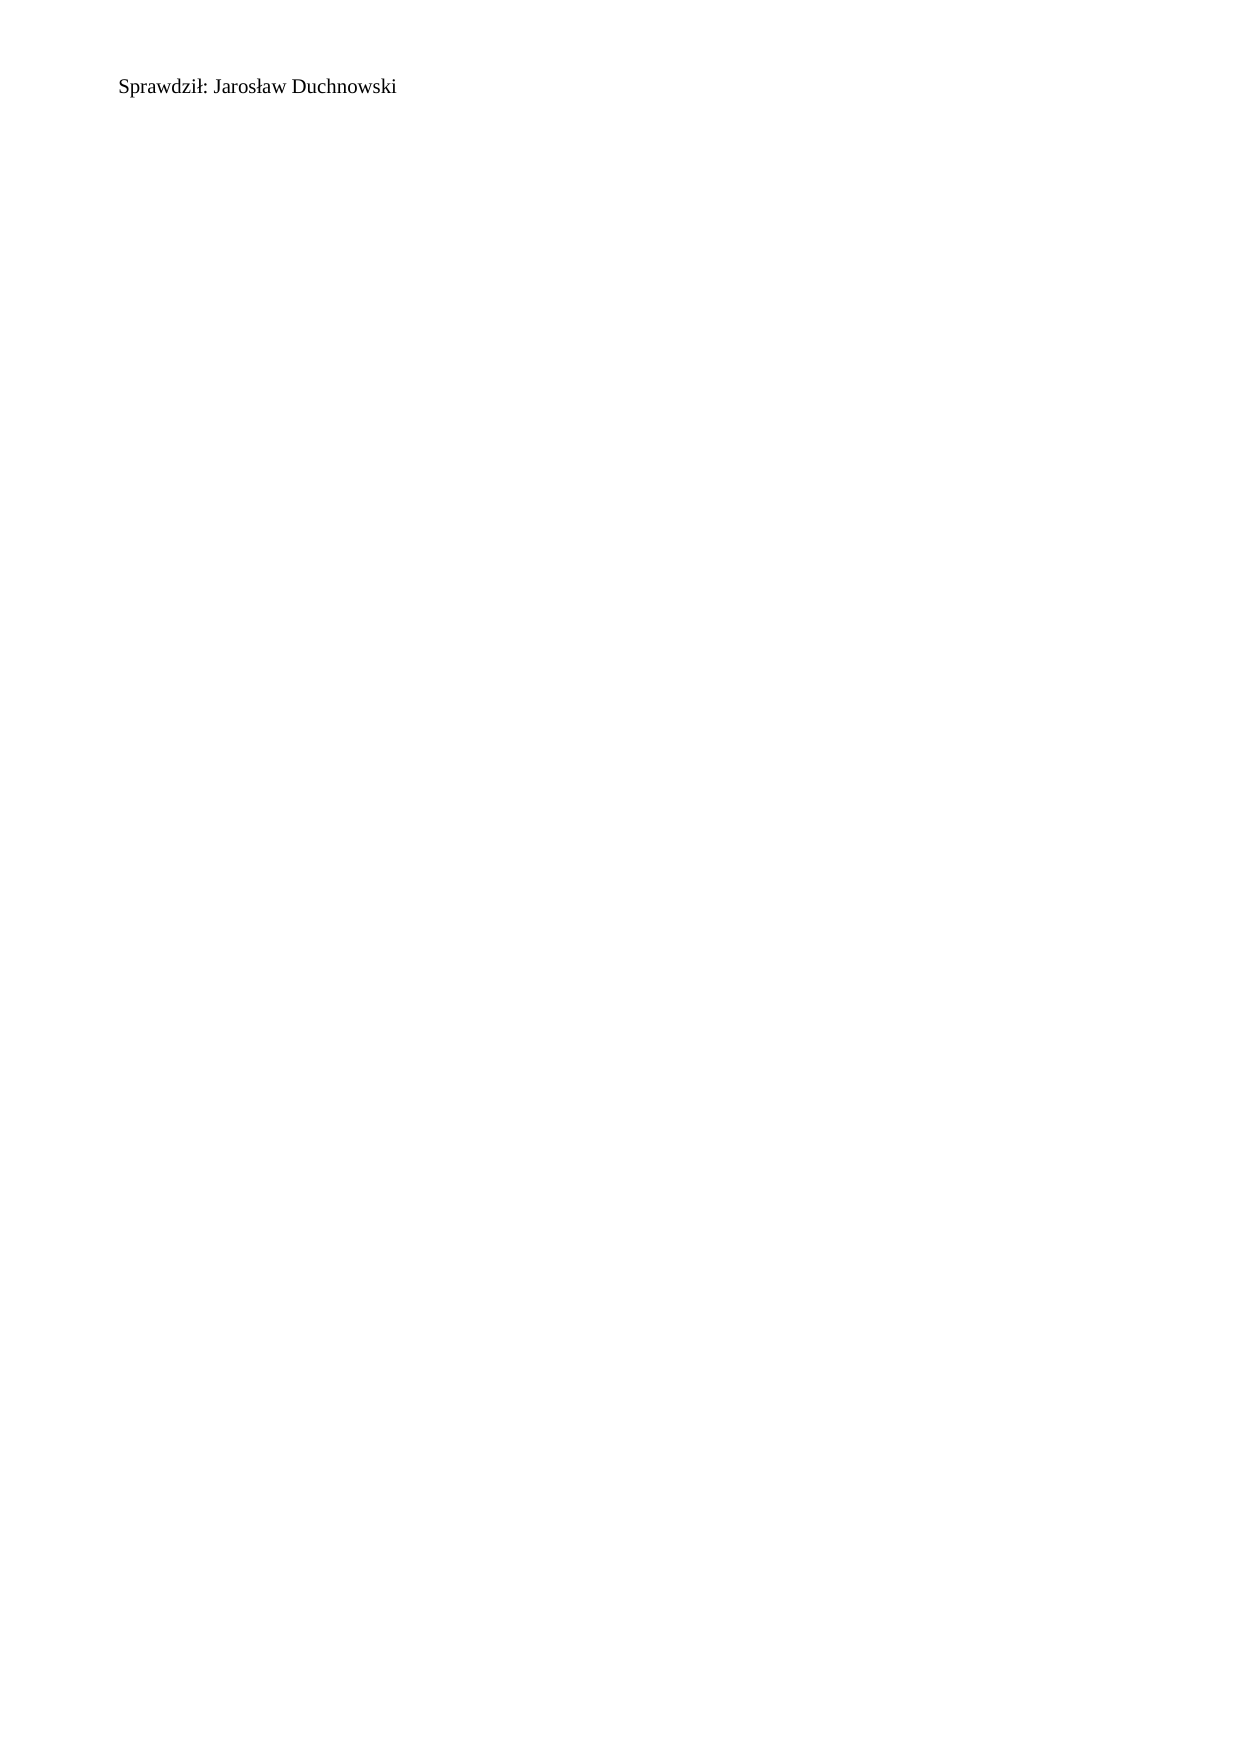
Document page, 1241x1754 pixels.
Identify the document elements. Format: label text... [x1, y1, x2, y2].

list Sprawdził: Jarosław Duchnowski [118, 74, 1122, 98]
